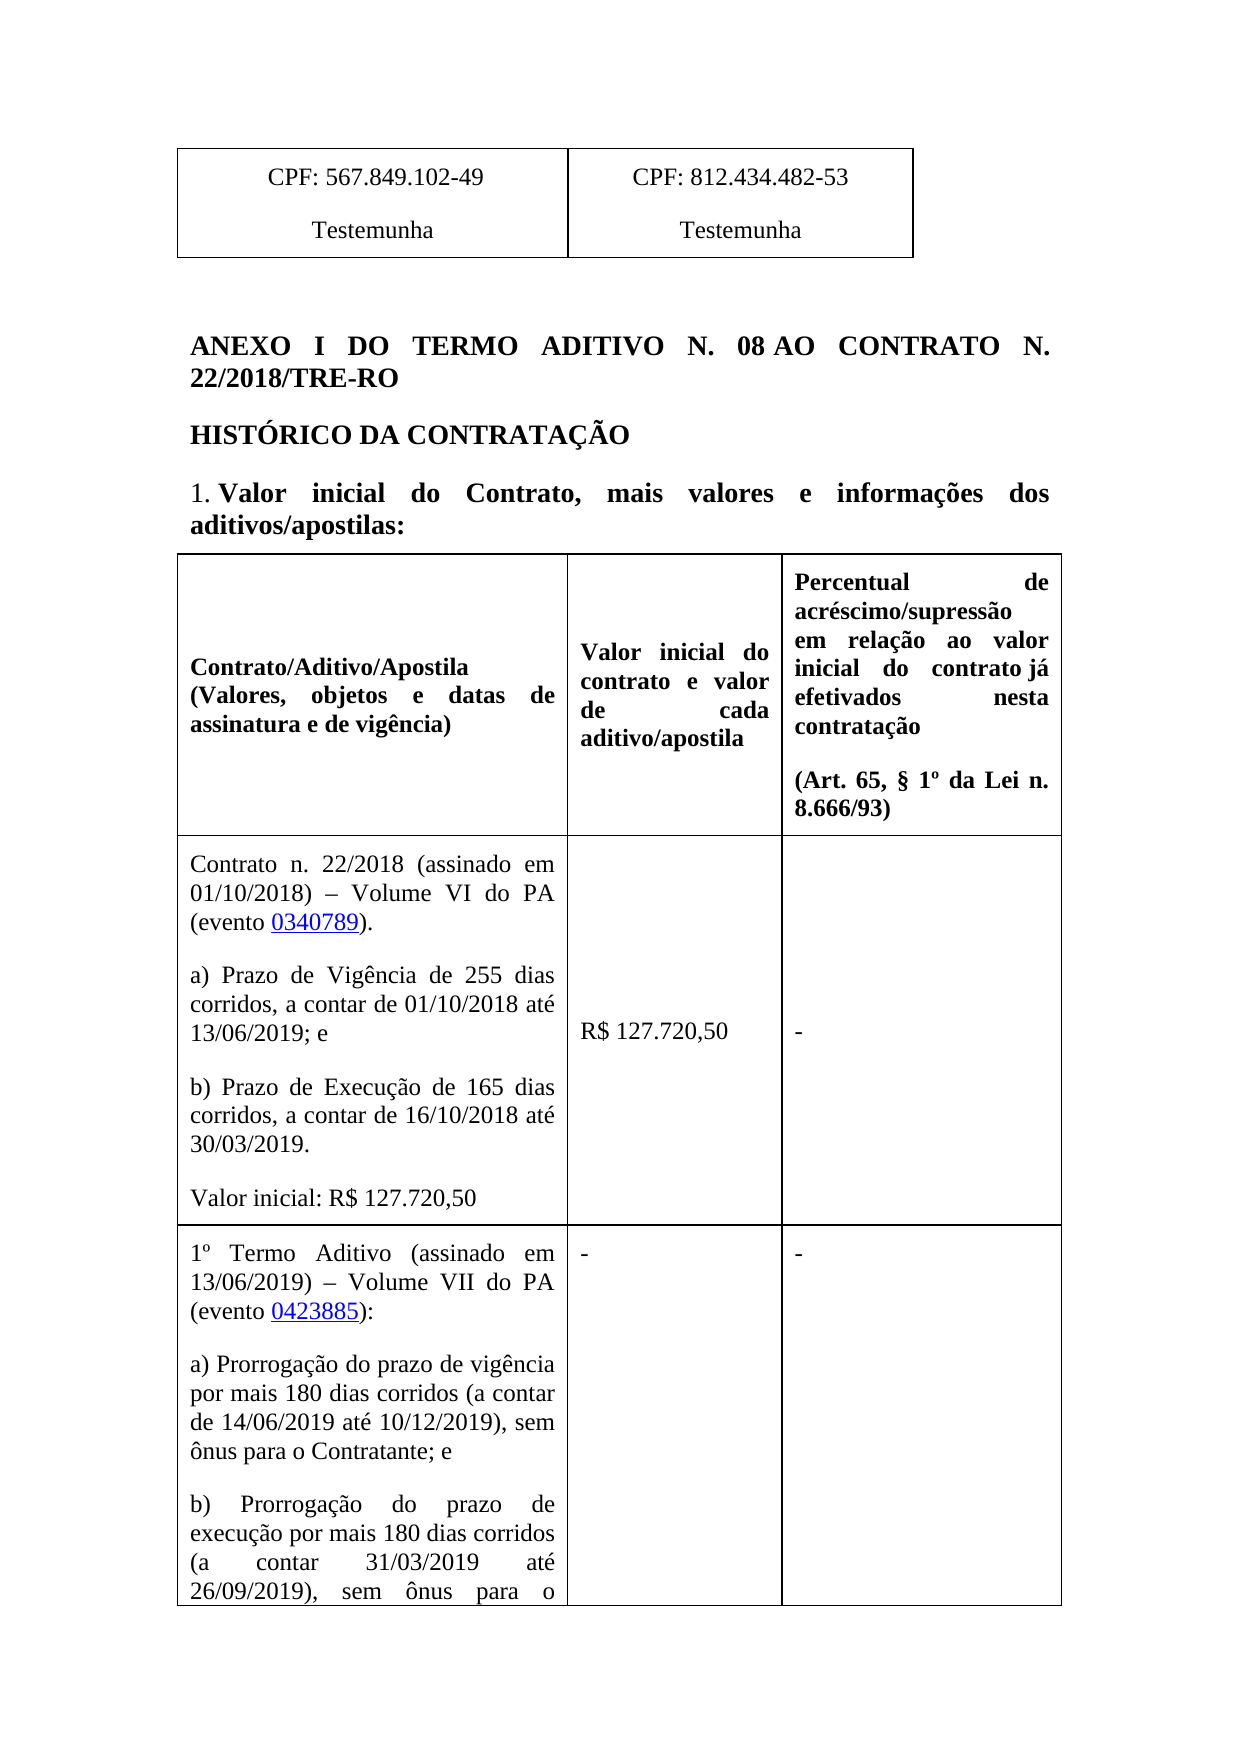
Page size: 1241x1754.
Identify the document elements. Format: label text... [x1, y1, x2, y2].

table_cell Contrato n. 22/2018 (assinado em 01/10/2018) – Volume VI do PA (evento 0340789). a) Prazo de Vigência de 255 dias corridos, a contar de 01/10/2018 até 13/06/2019; e b) Prazo de Execução de 165 dias corridos, a contar de 16/10/2018 até 30/03/2019. Valor inicial: R$ 127.720,50 [178, 836, 567, 1224]
text HISTÓRICO DA CONTRATAÇÃO [190, 418, 1051, 451]
table_header Valor inicial do contrato e valor de cada aditivo/apostila [568, 555, 781, 835]
table_cell - [783, 836, 1061, 1224]
table_cell CPF: 567.849.102-49 Testemunha [178, 149, 567, 257]
table_cell CPF: 812.434.482-53 Testemunha [569, 149, 912, 257]
table_cell - [783, 1226, 1061, 1604]
table_header Contrato/Aditivo/Apostila (Valores, objetos e datas de assinatura e de vigência) [178, 555, 567, 835]
table_cell R$ 127.720,50 [568, 836, 781, 1224]
table_cell 1º Termo Aditivo (assinado em 13/06/2019) – Volume VII do PA (evento 0423885): a) Prorrogação do prazo de vigência por mais 180 dias corridos (a contar de 14/06/2019 até 10/12/2019), sem ônus para o Contratante; e b) Prorrogação do prazo de execução por mais 180 dias corridos (a contar 31/03/2019 até 26/09/2019), sem ônus para o [178, 1226, 567, 1604]
text ANEXO I DO TERMO ADITIVO N. 08 AO CONTRATO N. 22/2018/TRE-RO [190, 328, 1051, 393]
table_cell - [568, 1226, 781, 1604]
table_header Percentual de acréscimo/supressão em relação ao valor inicial do contrato já efetivados nesta contratação (Art. 65, § 1º da Lei n. 8.666/93) [783, 555, 1061, 835]
text 1. Valor inicial do Contrato, mais valores e informações dos aditivos/apostilas: [190, 476, 1051, 541]
